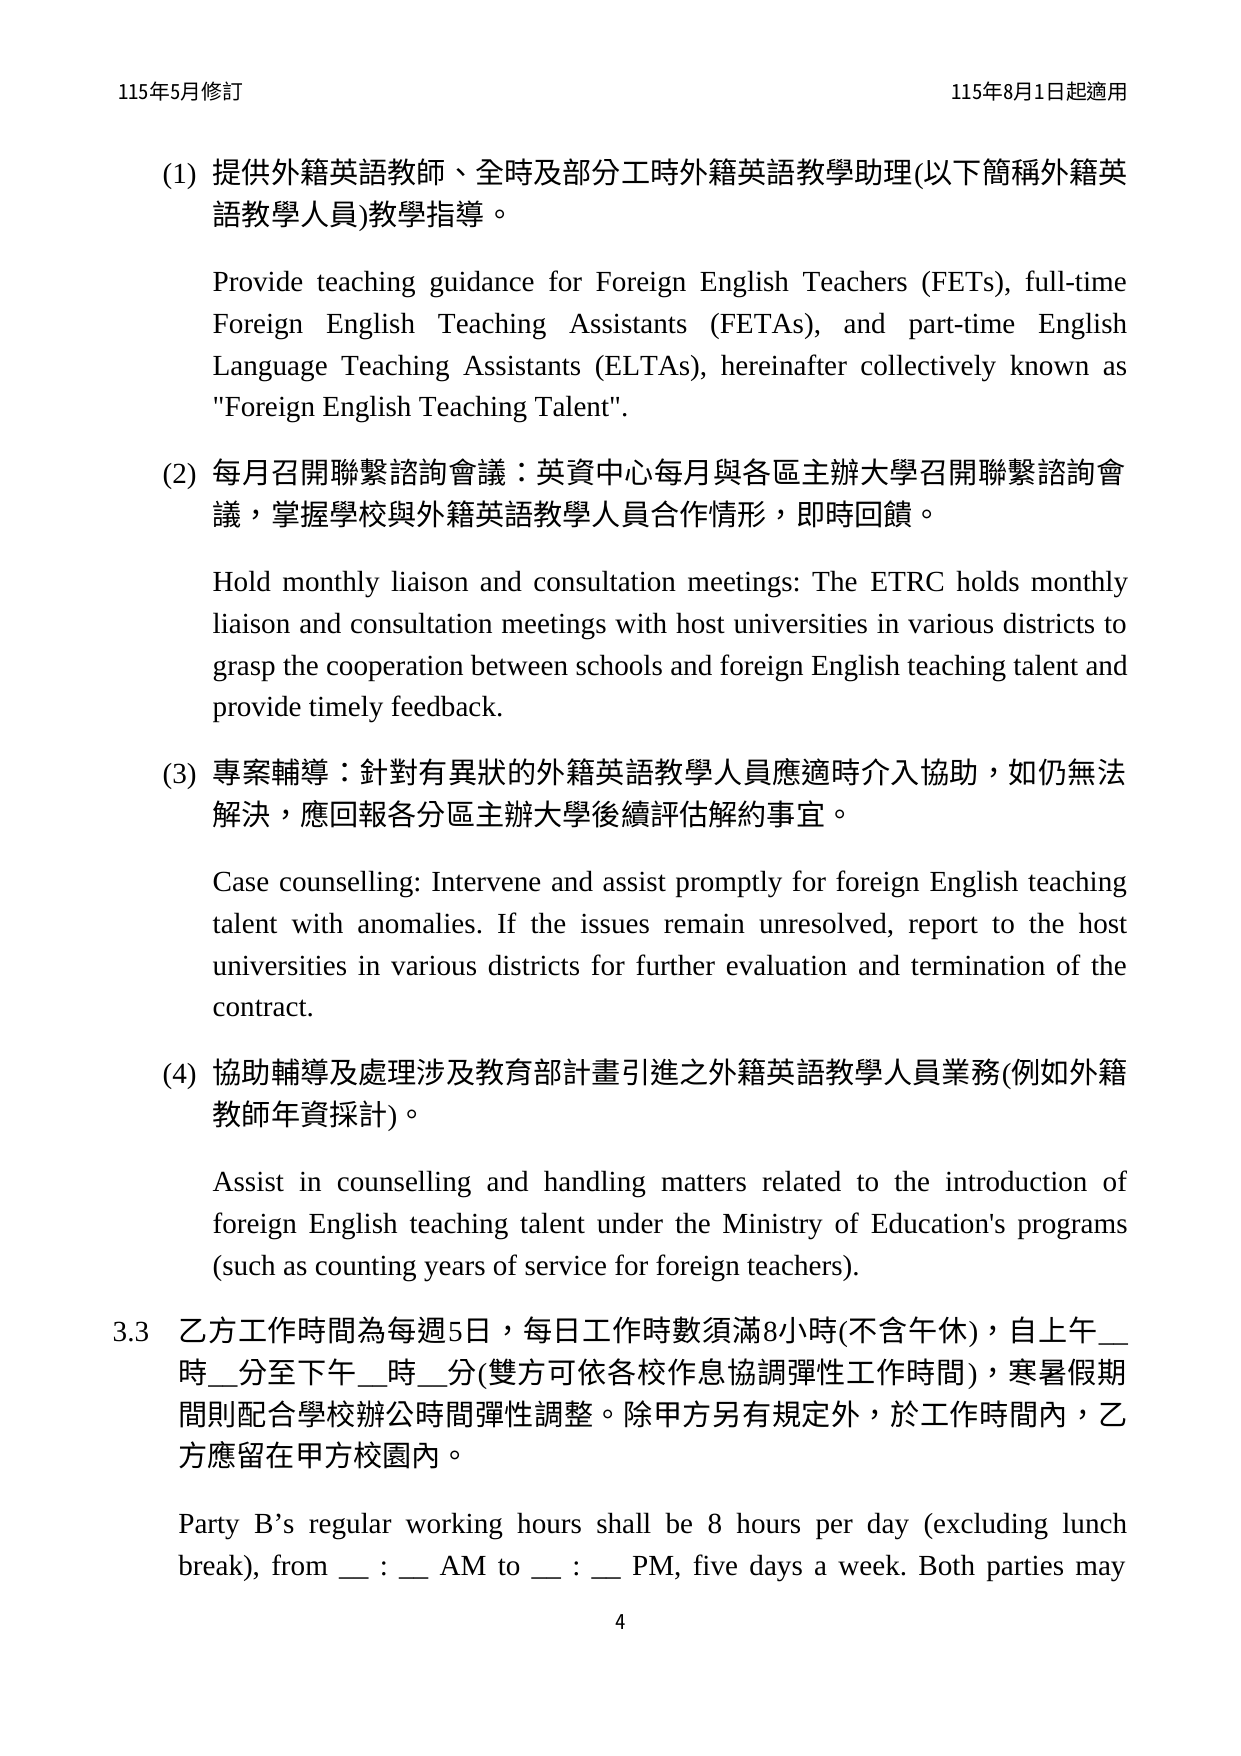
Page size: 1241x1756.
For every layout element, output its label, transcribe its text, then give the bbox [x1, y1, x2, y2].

text Party B’s regular working hours shall be 8 hours per day (excluding lunch break), from __ : __ AM to __ : __ PM, five days a week. Both parties may [112, 1500, 1128, 1583]
text Provide teaching guidance for Foreign English Teachers (FETs), full-time Foreign English Teaching Assistants (FETAs), and part-time English Language Teaching Assistants (ELTAs), hereinafter collectively known as "Foreign English Teaching Talent". [212, 258, 1128, 425]
list 專案輔導：針對有異狀的外籍英語教學人員應適時介入協助，如仍無法解決，應回報各分區主辦大學後續評估解約事宜。 [162, 750, 1128, 833]
list 協助輔導及處理涉及教育部計畫引進之外籍英語教學人員業務(例如外籍教師年資採計)。 [162, 1050, 1128, 1133]
text 3.3 乙方工作時間為每週5日，每日工作時數須滿8小時(不含午休)，自上午__時__分至下午__時__分(雙方可依各校作息協調彈性工作時間)，寒暑假期間則配合學校辦公時間彈性調整。除甲方另有規定外，於工作時間內，乙方應留在甲方校園內。 [112, 1308, 1128, 1475]
list 提供外籍英語教師、全時及部分工時外籍英語教學助理(以下簡稱外籍英語教學人員)教學指導。 [162, 150, 1128, 233]
text Assist in counselling and handling matters related to the introduction of foreign English teaching talent under the Ministry of Education's programs (such as counting years of service for foreign teachers). [212, 1158, 1128, 1283]
text Case counselling: Intervene and assist promptly for foreign English teaching talent with anomalies. If the issues remain unresolved, report to the host universities in various districts for further evaluation and termination of the contract. [212, 858, 1128, 1025]
text Hold monthly liaison and consultation meetings: The ETRC holds monthly liaison and consultation meetings with host universities in various districts to grasp the cooperation between schools and foreign English teaching talent and provide timely feedback. [212, 558, 1128, 725]
list 每月召開聯繫諮詢會議：英資中心每月與各區主辦大學召開聯繫諮詢會議，掌握學校與外籍英語教學人員合作情形，即時回饋。 [162, 450, 1128, 533]
